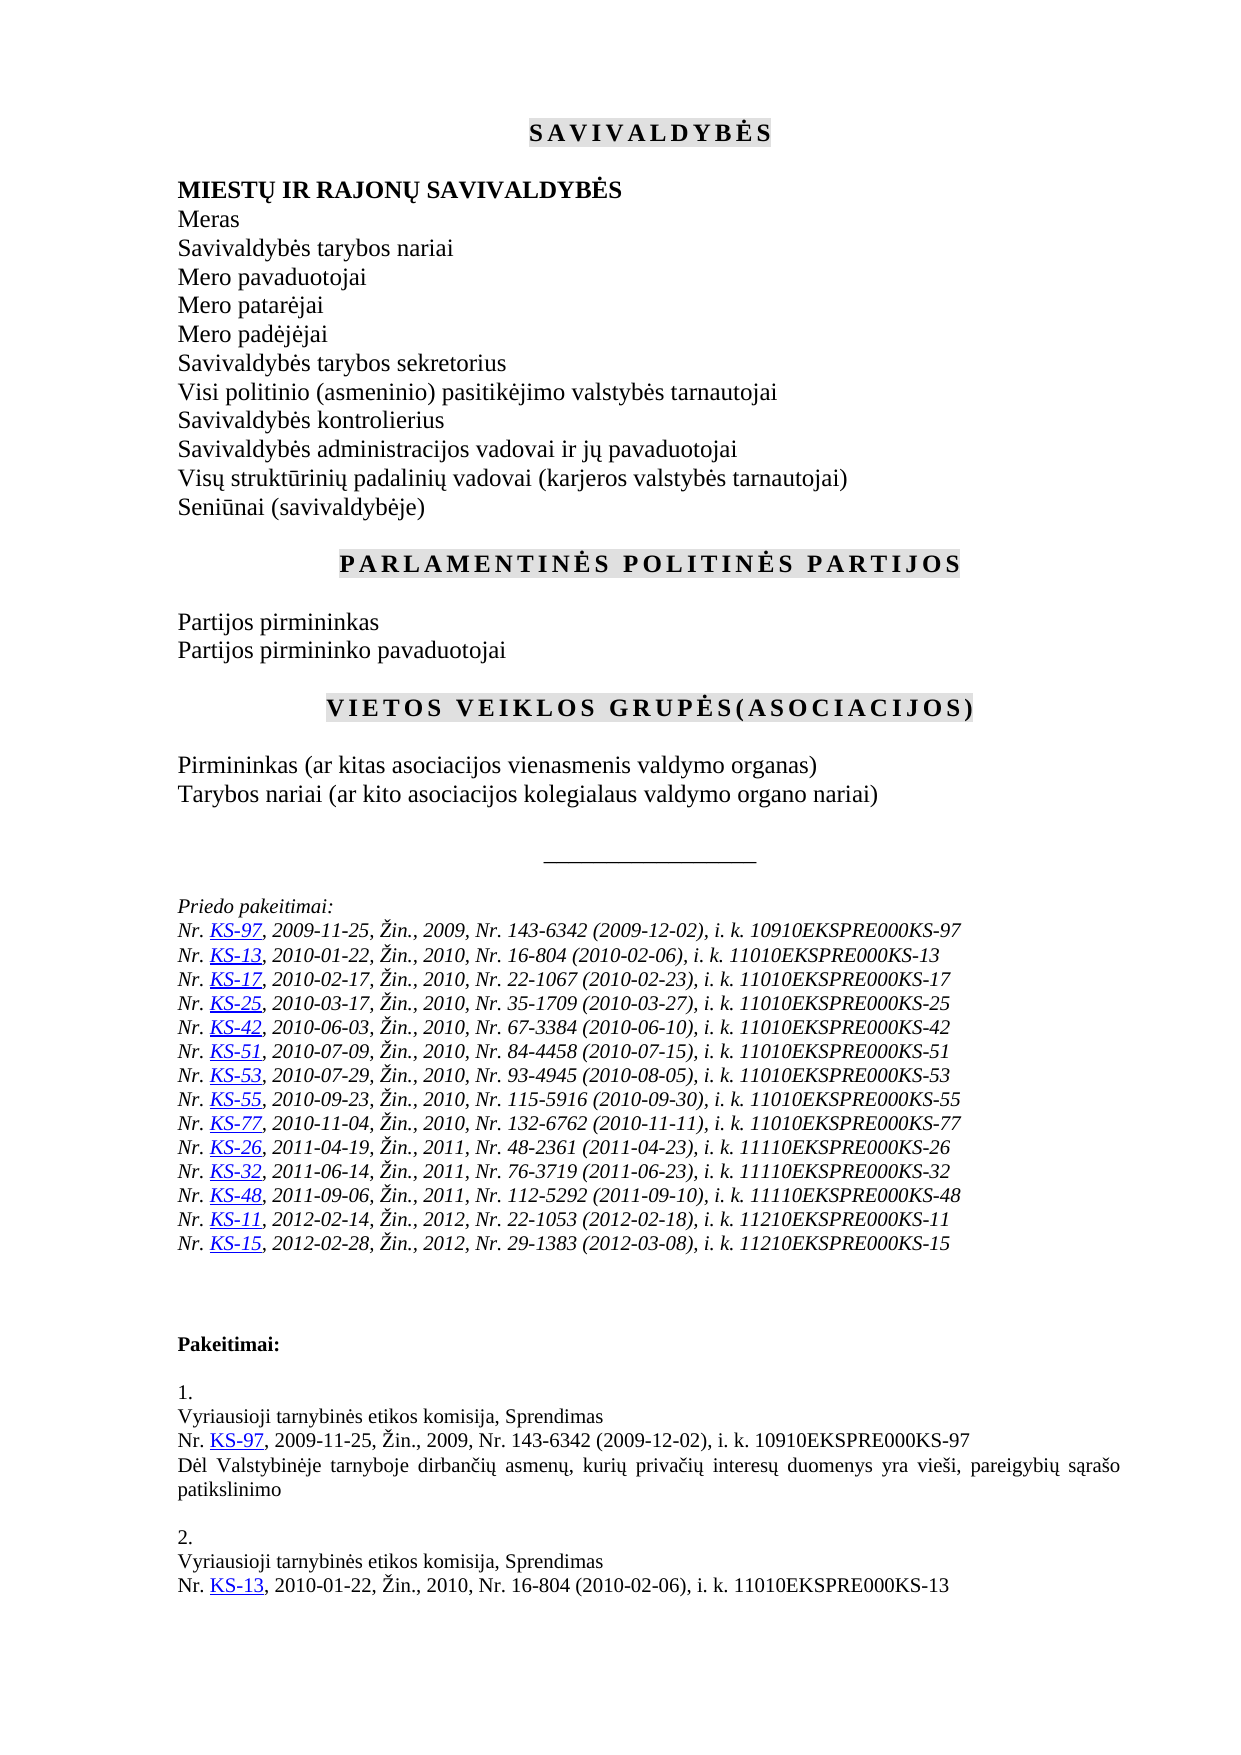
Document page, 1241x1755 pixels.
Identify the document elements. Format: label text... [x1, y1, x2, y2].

text Seniūnai (savivaldybėje) [177, 492, 1122, 521]
text MIESTŲ IR RAJONŲ savivaldybėS [177, 176, 1122, 204]
text Nr. KS-97, 2009-11-25, Žin., 2009, Nr. 143-6342 (2009-12-02), i. k. 10910EKSPRE000KS-97 [177, 1428, 1122, 1452]
text Savivaldybės kontrolierius [177, 406, 1122, 434]
text Mero patarėjai [177, 291, 1122, 319]
text Nr. KS-51, 2010-07-09, Žin., 2010, Nr. 84-4458 (2010-07-15), i. k. 11010EKSPRE000KS-51 [177, 1039, 1122, 1063]
text Nr. KS-48, 2011-09-06, Žin., 2011, Nr. 112-5292 (2011-09-10), i. k. 11110EKSPRE000KS-48 [177, 1183, 1122, 1207]
text Priedo pakeitimai: [177, 894, 1122, 918]
text Nr. KS-25, 2010-03-17, Žin., 2010, Nr. 35-1709 (2010-03-27), i. k. 11010EKSPRE000KS-25 [177, 991, 1122, 1015]
text Nr. KS-32, 2011-06-14, Žin., 2011, Nr. 76-3719 (2011-06-23), i. k. 11110EKSPRE000KS-32 [177, 1159, 1122, 1183]
text Vyriausioji tarnybinės etikos komisija, Sprendimas [177, 1404, 1122, 1428]
text Nr. KS-77, 2010-11-04, Žin., 2010, Nr. 132-6762 (2010-11-11), i. k. 11010EKSPRE000KS-77 [177, 1111, 1122, 1135]
text Savivaldybės tarybos sekretorius [177, 348, 1122, 377]
text VIETOS VEIKLOS GRUPĖS(ASOCIACIJOS) [177, 693, 1122, 722]
text Vyriausioji tarnybinės etikos komisija, Sprendimas [177, 1549, 1122, 1573]
text Meras [177, 204, 1122, 233]
text Nr. KS-13, 2010-01-22, Žin., 2010, Nr. 16-804 (2010-02-06), i. k. 11010EKSPRE000KS-13 [177, 1573, 1122, 1597]
text Nr. KS-17, 2010-02-17, Žin., 2010, Nr. 22-1067 (2010-02-23), i. k. 11010EKSPRE000KS-17 [177, 967, 1122, 991]
text Partijos pirmininkas [177, 607, 1122, 636]
text Nr. KS-26, 2011-04-19, Žin., 2011, Nr. 48-2361 (2011-04-23), i. k. 11110EKSPRE000KS-26 [177, 1135, 1122, 1159]
text Nr. KS-97, 2009-11-25, Žin., 2009, Nr. 143-6342 (2009-12-02), i. k. 10910EKSPRE000KS-97 [177, 918, 1122, 942]
text Savivaldybės tarybos nariai [177, 233, 1122, 262]
text Nr. KS-42, 2010-06-03, Žin., 2010, Nr. 67-3384 (2010-06-10), i. k. 11010EKSPRE000KS-42 [177, 1015, 1122, 1039]
text _________________ [177, 837, 1122, 866]
text Visų struktūrinių padalinių vadovai (karjeros valstybės tarnautojai) [177, 463, 1122, 492]
text Mero pavaduotojai [177, 262, 1122, 291]
text Nr. KS-15, 2012-02-28, Žin., 2012, Nr. 29-1383 (2012-03-08), i. k. 11210EKSPRE000KS-15 [177, 1231, 1122, 1255]
text Visi politinio (asmeninio) pasitikėjimo valstybės tarnautojai [177, 377, 1122, 406]
text parlamentinės POLITINĖS PARTIJOS [177, 549, 1122, 578]
text 1. [177, 1380, 1122, 1404]
text Pakeitimai: [177, 1332, 1122, 1356]
text Dėl Valstybinėje tarnyboje dirbančių asmenų, kurių privačių interesų duomenys yra vieši, pareigybių sąrašo patikslinimo [177, 1452, 1122, 1501]
text Nr. KS-55, 2010-09-23, Žin., 2010, Nr. 115-5916 (2010-09-30), i. k. 11010EKSPRE000KS-55 [177, 1087, 1122, 1111]
text SAVIVALDYBĖS [177, 118, 1122, 147]
text Tarybos nariai (ar kito asociacijos kolegialaus valdymo organo nariai) [177, 779, 1112, 808]
text Partijos pirmininko pavaduotojai [177, 636, 1122, 664]
text Nr. KS-13, 2010-01-22, Žin., 2010, Nr. 16-804 (2010-02-06), i. k. 11010EKSPRE000KS-13 [177, 942, 1122, 967]
text Mero padėjėjai [177, 319, 1122, 348]
text Pirmininkas (ar kitas asociacijos vienasmenis valdymo organas) [177, 751, 1112, 779]
text 2. [177, 1525, 1122, 1549]
text Savivaldybės administracijos vadovai ir jų pavaduotojai [177, 434, 1122, 463]
text Nr. KS-11, 2012-02-14, Žin., 2012, Nr. 22-1053 (2012-02-18), i. k. 11210EKSPRE000KS-11 [177, 1207, 1122, 1231]
text Nr. KS-53, 2010-07-29, Žin., 2010, Nr. 93-4945 (2010-08-05), i. k. 11010EKSPRE000KS-53 [177, 1063, 1122, 1087]
